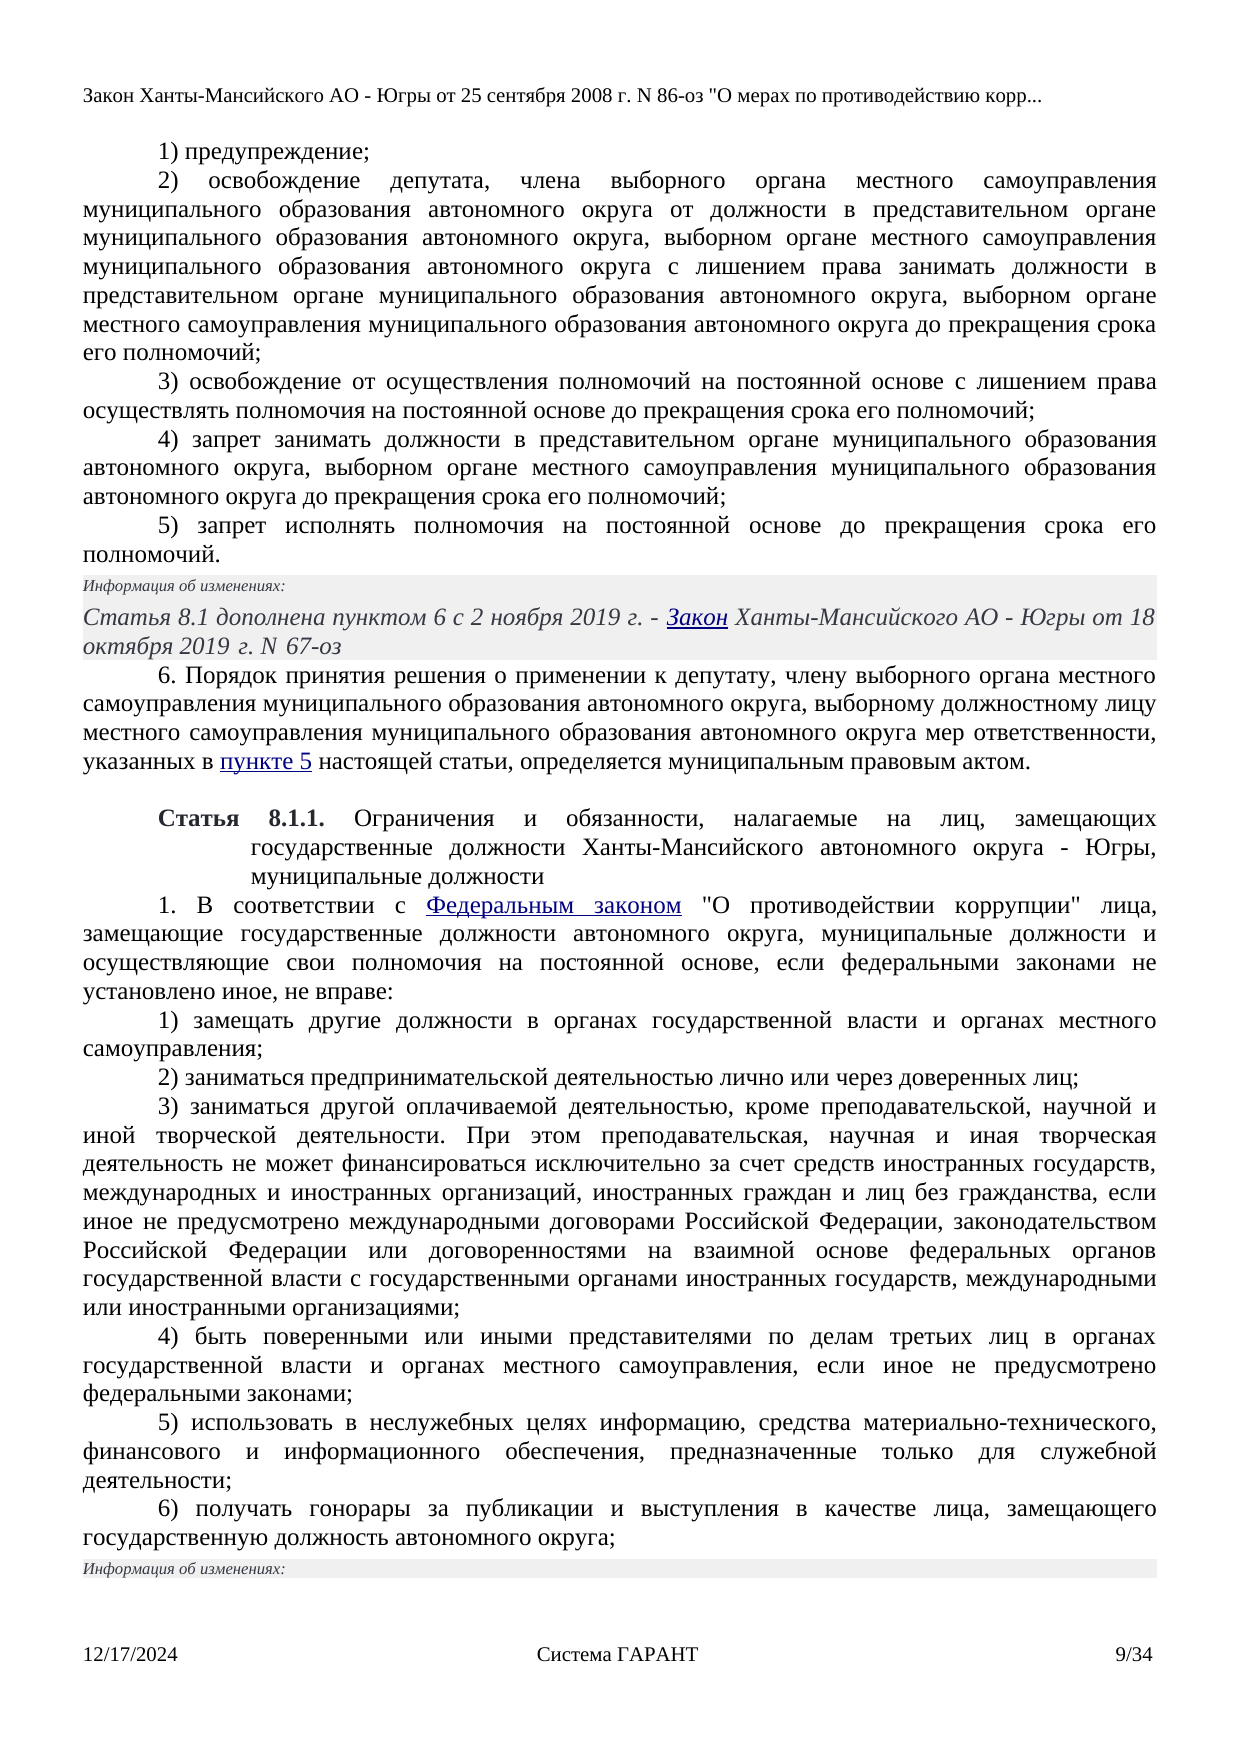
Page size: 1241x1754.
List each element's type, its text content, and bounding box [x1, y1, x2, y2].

text 5) запрет исполнять полномочия на постоянной основе до прекращения срока его полномочий. [83, 510, 1157, 567]
text 1. В соответствии с Федеральным законом "О противодействии коррупции" лица, замещающие государственные должности автономного округа, муниципальные должности и осуществляющие свои полномочия на постоянной основе, если федеральными законами не установлено иное, не вправе: [83, 890, 1157, 1005]
text 1) предупреждение; [83, 136, 1157, 165]
text 4) быть поверенными или иными представителями по делам третьих лиц в органах государственной власти и органах местного самоуправления, если иное не предусмотрено федеральными законами; [83, 1321, 1157, 1407]
text Статья 8.1 дополнена пунктом 6 с 2 ноября 2019 г. - Закон Ханты-Мансийского АО - Югры от 18 октября 2019 г. N 67-оз [344, 631, 1157, 660]
text 1) замещать другие должности в органах государственной власти и органах местного самоуправления; [83, 1005, 1157, 1062]
text 2) освобождение депутата, члена выборного органа местного самоуправления муниципального образования автономного округа от должности в представительном органе муниципального образования автономного округа, выборном органе местного самоуправления муниципального образования автономного округа с лишением права занимать должности в представительном органе муниципального образования автономного округа, выборном органе местного самоуправления муниципального образования автономного округа до прекращения срока его полномочий; [83, 165, 1157, 366]
text 3) освобождение от осуществления полномочий на постоянной основе с лишением права осуществлять полномочия на постоянной основе до прекращения срока его полномочий; [83, 366, 1157, 424]
text Статья 8.1.1. Ограничения и обязанности, налагаемые на лиц, замещающих государственные должности Ханты-Мансийского автономного округа - Югры, муниципальные должности [158, 803, 1157, 890]
text Информация об изменениях: [287, 1559, 1157, 1578]
text 4) запрет занимать должности в представительном органе муниципального образования автономного округа, выборном органе местного самоуправления муниципального образования автономного округа до прекращения срока его полномочий; [83, 424, 1157, 510]
text 5) использовать в неслужебных целях информацию, средства материально-технического, финансового и информационного обеспечения, предназначенные только для служебной деятельности; [83, 1407, 1157, 1493]
text 6. Порядок принятия решения о применении к депутату, члену выборного органа местного самоуправления муниципального образования автономного округа, выборному должностному лицу местного самоуправления муниципального образования автономного округа мер ответственности, указанных в пункте 5 настоящей статьи, определяется муниципальным правовым актом. [83, 660, 1157, 775]
text 2) заниматься предпринимательской деятельностью лично или через доверенных лиц; [83, 1062, 1157, 1091]
text Информация об изменениях: [287, 575, 1157, 594]
text 6) получать гонорары за публикации и выступления в качестве лица, замещающего государственную должность автономного округа; [83, 1493, 1157, 1551]
text 3) заниматься другой оплачиваемой деятельностью, кроме преподавательской, научной и иной творческой деятельности. При этом преподавательская, научная и иная творческая деятельность не может финансироваться исключительно за счет средств иностранных государств, международных и иностранных организаций, иностранных граждан и лиц без гражданства, если иное не предусмотрено международными договорами Российской Федерации, законодательством Российской Федерации или договоренностями на взаимной основе федеральных органов государственной власти с государственными органами иностранных государств, международными или иностранными организациями; [83, 1091, 1157, 1321]
